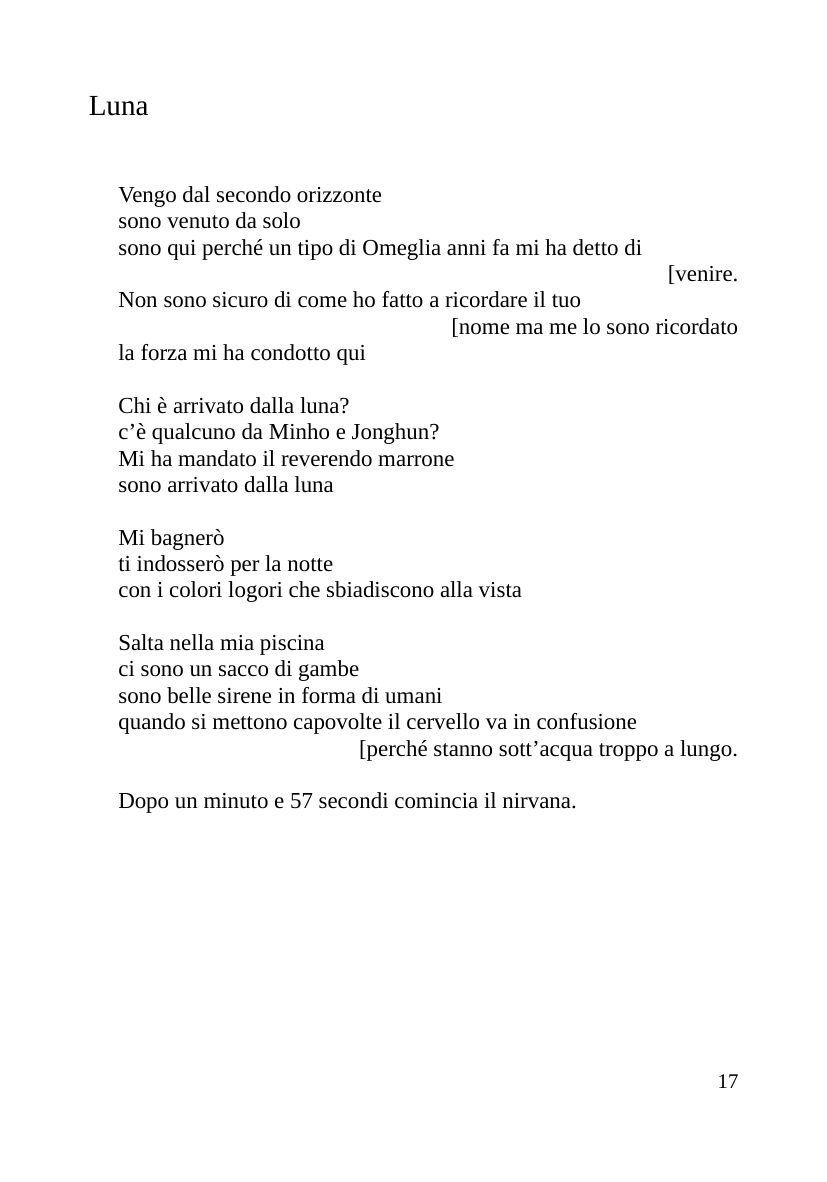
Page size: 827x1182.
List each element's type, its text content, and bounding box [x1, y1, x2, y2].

text Salta nella mia piscina [118, 629, 738, 656]
text sono belle sirene in forma di umani [118, 682, 738, 708]
text Mi bagnerò [118, 524, 738, 550]
text ti indosserò per la notte [118, 550, 738, 576]
text Vengo dal secondo orizzonte [118, 181, 738, 207]
text Chi è arrivato dalla luna? [118, 392, 738, 418]
text la forza mi ha condotto qui [118, 339, 738, 366]
text quando si mettono capovolte il cervello va in confusione [118, 708, 738, 734]
text Non sono sicuro di come ho fatto a ricordare il tuo [118, 287, 738, 313]
subtitle Luna [88, 88, 738, 122]
text con i colori logori che sbiadiscono alla vista [118, 576, 738, 603]
text [venire. [118, 260, 738, 287]
text Mi ha mandato il reverendo marrone [118, 445, 738, 471]
text Dopo un minuto e 57 secondi comincia il nirvana. [118, 787, 738, 814]
text ci sono un sacco di gambe [118, 656, 738, 682]
text [perché stanno sott’acqua troppo a lungo. [118, 734, 738, 761]
text sono qui perché un tipo di Omeglia anni fa mi ha detto di [118, 234, 738, 260]
text sono arrivato dalla luna [118, 471, 738, 497]
text c’è qualcuno da Minho e Jonghun? [118, 418, 738, 445]
text sono venuto da solo [118, 207, 738, 234]
text [nome ma me lo sono ricordato [118, 313, 738, 339]
